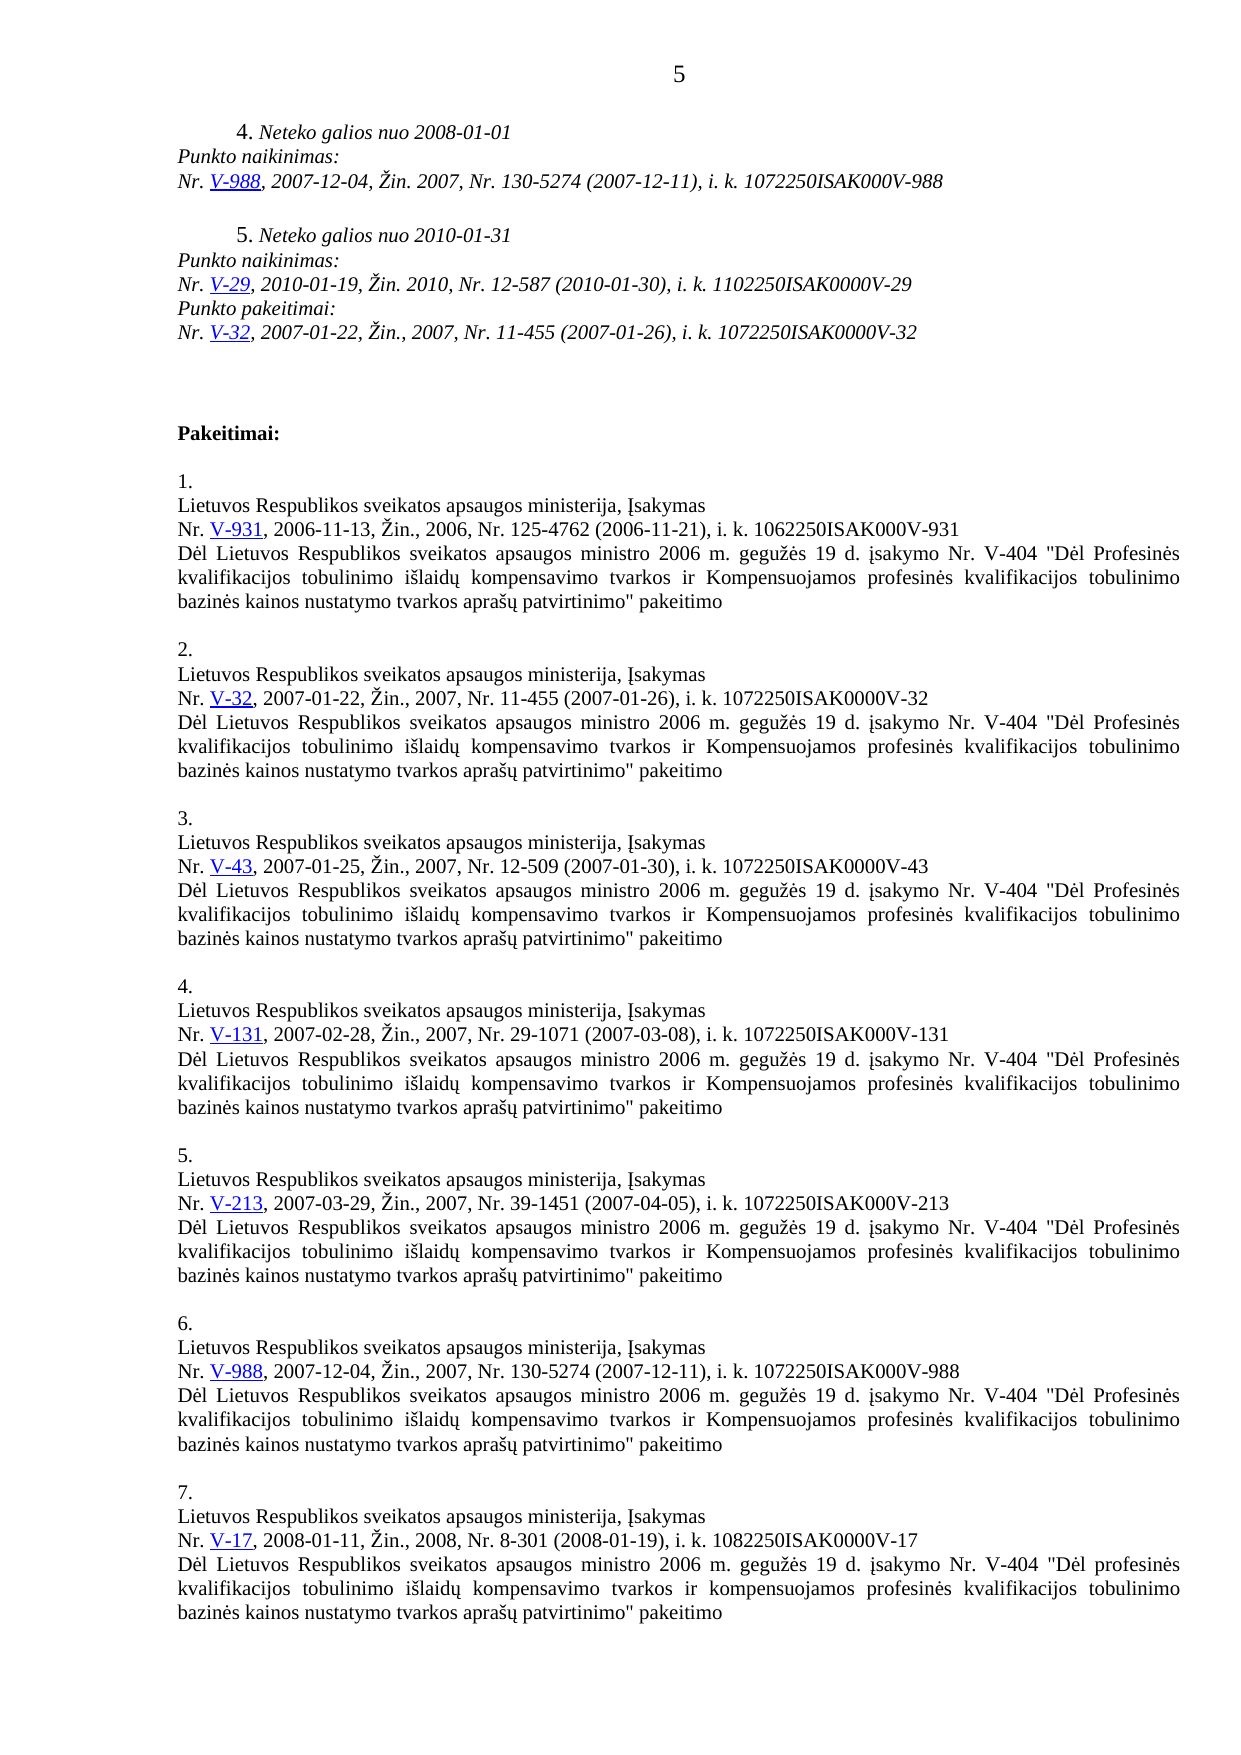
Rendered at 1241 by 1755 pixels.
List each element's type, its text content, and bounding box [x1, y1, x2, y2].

text Lietuvos Respublikos sveikatos apsaugos ministerija, Įsakymas [177, 1504, 1181, 1528]
text Nr. V-931, 2006-11-13, Žin., 2006, Nr. 125-4762 (2006-11-21), i. k. 1062250ISAK000V-931 [177, 517, 1181, 541]
text Nr. V-32, 2007-01-22, Žin., 2007, Nr. 11-455 (2007-01-26), i. k. 1072250ISAK0000V-32 [177, 320, 1181, 344]
text Pakeitimai: [177, 421, 1181, 445]
text Nr. V-29, 2010-01-19, Žin. 2010, Nr. 12-587 (2010-01-30), i. k. 1102250ISAK0000V-29 [177, 272, 1181, 296]
text Nr. V-17, 2008-01-11, Žin., 2008, Nr. 8-301 (2008-01-19), i. k. 1082250ISAK0000V-17 [177, 1528, 1181, 1552]
text Nr. V-988, 2007-12-04, Žin., 2007, Nr. 130-5274 (2007-12-11), i. k. 1072250ISAK000V-988 [177, 1359, 1181, 1383]
text Nr. V-32, 2007-01-22, Žin., 2007, Nr. 11-455 (2007-01-26), i. k. 1072250ISAK0000V-32 [177, 686, 1181, 709]
text 7. [177, 1479, 1181, 1504]
text Nr. V-43, 2007-01-25, Žin., 2007, Nr. 12-509 (2007-01-30), i. k. 1072250ISAK0000V-43 [177, 854, 1181, 878]
text 6. [177, 1311, 1181, 1335]
text Punkto naikinimas: [177, 144, 1181, 168]
text Dėl Lietuvos Respublikos sveikatos apsaugos ministro 2006 m. gegužės 19 d. įsakymo Nr. V-404 "Dėl Profesinės kvalifikacijos tobulinimo išlaidų kompensavimo tvarkos ir Kompensuojamos profesinės kvalifikacijos tobulinimo bazinės kainos nustatymo tvarkos aprašų patvirtinimo" pakeitimo [177, 1046, 1181, 1119]
text Nr. V-213, 2007-03-29, Žin., 2007, Nr. 39-1451 (2007-04-05), i. k. 1072250ISAK000V-213 [177, 1191, 1181, 1215]
text 4. [177, 974, 1181, 998]
text Dėl Lietuvos Respublikos sveikatos apsaugos ministro 2006 m. gegužės 19 d. įsakymo Nr. V-404 "Dėl profesinės kvalifikacijos tobulinimo išlaidų kompensavimo tvarkos ir kompensuojamos profesinės kvalifikacijos tobulinimo bazinės kainos nustatymo tvarkos aprašų patvirtinimo" pakeitimo [177, 1552, 1181, 1624]
text Lietuvos Respublikos sveikatos apsaugos ministerija, Įsakymas [177, 998, 1181, 1022]
text Lietuvos Respublikos sveikatos apsaugos ministerija, Įsakymas [177, 1335, 1181, 1359]
text Punkto naikinimas: [177, 248, 1181, 272]
text Nr. V-988, 2007-12-04, Žin. 2007, Nr. 130-5274 (2007-12-11), i. k. 1072250ISAK000V-988 [177, 168, 1181, 193]
text Dėl Lietuvos Respublikos sveikatos apsaugos ministro 2006 m. gegužės 19 d. įsakymo Nr. V-404 "Dėl Profesinės kvalifikacijos tobulinimo išlaidų kompensavimo tvarkos ir Kompensuojamos profesinės kvalifikacijos tobulinimo bazinės kainos nustatymo tvarkos aprašų patvirtinimo" pakeitimo [177, 1215, 1181, 1287]
text Punkto pakeitimai: [177, 296, 1181, 320]
text Lietuvos Respublikos sveikatos apsaugos ministerija, Įsakymas [177, 830, 1181, 854]
text 4. Neteko galios nuo 2008-01-01 [177, 118, 1181, 144]
text 5. Neteko galios nuo 2010-01-31 [177, 221, 1181, 248]
text Lietuvos Respublikos sveikatos apsaugos ministerija, Įsakymas [177, 661, 1181, 686]
text Lietuvos Respublikos sveikatos apsaugos ministerija, Įsakymas [177, 1167, 1181, 1191]
text 2. [177, 637, 1181, 661]
text Dėl Lietuvos Respublikos sveikatos apsaugos ministro 2006 m. gegužės 19 d. įsakymo Nr. V-404 "Dėl Profesinės kvalifikacijos tobulinimo išlaidų kompensavimo tvarkos ir Kompensuojamos profesinės kvalifikacijos tobulinimo bazinės kainos nustatymo tvarkos aprašų patvirtinimo" pakeitimo [177, 541, 1181, 613]
text 3. [177, 806, 1181, 830]
text Nr. V-131, 2007-02-28, Žin., 2007, Nr. 29-1071 (2007-03-08), i. k. 1072250ISAK000V-131 [177, 1022, 1181, 1046]
text Dėl Lietuvos Respublikos sveikatos apsaugos ministro 2006 m. gegužės 19 d. įsakymo Nr. V-404 "Dėl Profesinės kvalifikacijos tobulinimo išlaidų kompensavimo tvarkos ir Kompensuojamos profesinės kvalifikacijos tobulinimo bazinės kainos nustatymo tvarkos aprašų patvirtinimo" pakeitimo [177, 709, 1181, 782]
text 1. [177, 469, 1181, 493]
text Dėl Lietuvos Respublikos sveikatos apsaugos ministro 2006 m. gegužės 19 d. įsakymo Nr. V-404 "Dėl Profesinės kvalifikacijos tobulinimo išlaidų kompensavimo tvarkos ir Kompensuojamos profesinės kvalifikacijos tobulinimo bazinės kainos nustatymo tvarkos aprašų patvirtinimo" pakeitimo [177, 1383, 1181, 1456]
text 5. [177, 1143, 1181, 1167]
text Dėl Lietuvos Respublikos sveikatos apsaugos ministro 2006 m. gegužės 19 d. įsakymo Nr. V-404 "Dėl Profesinės kvalifikacijos tobulinimo išlaidų kompensavimo tvarkos ir Kompensuojamos profesinės kvalifikacijos tobulinimo bazinės kainos nustatymo tvarkos aprašų patvirtinimo" pakeitimo [177, 878, 1181, 950]
text Lietuvos Respublikos sveikatos apsaugos ministerija, Įsakymas [177, 493, 1181, 517]
